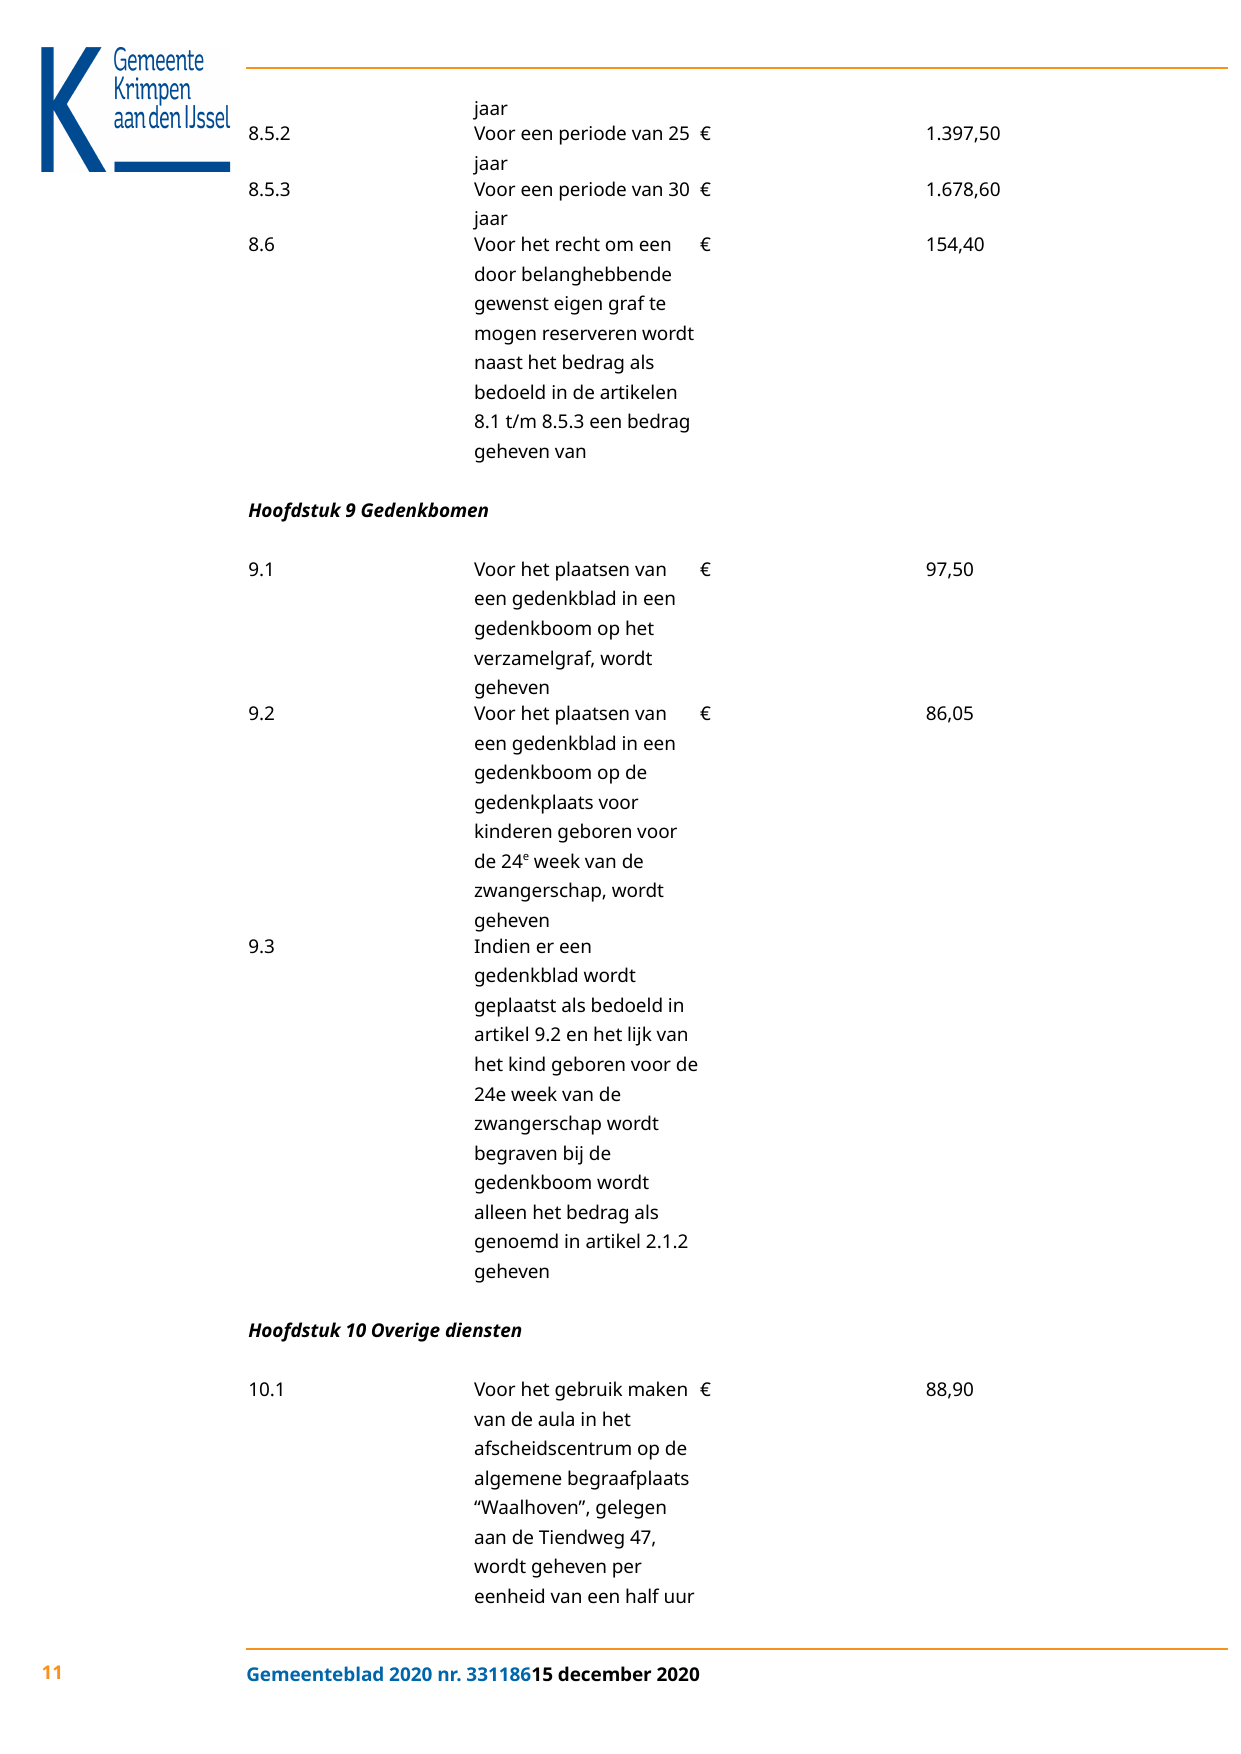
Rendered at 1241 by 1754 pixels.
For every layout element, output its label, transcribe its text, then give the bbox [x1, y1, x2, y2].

table_header Voor het plaatsen van een gedenkblad in een gedenkboom op het verzamelgraf, wordt geheven [474, 556, 700, 700]
table_cell [926, 933, 1152, 1284]
table_header 97,50 [926, 556, 1152, 700]
table_header € [700, 556, 926, 700]
table_header Voor het gebruik maken van de aula in het afscheidscentrum op de algemene begraafplaats “Waalhoven”, gelegen aan de Tiendweg 47, wordt geheven per eenheid van een half uur [474, 1376, 700, 1609]
table_header € [700, 1376, 926, 1609]
text Hoofdstuk 9 Gedenkbomen [248, 497, 1152, 522]
table_cell [700, 933, 926, 1284]
table_cell € [700, 700, 926, 933]
table_cell 9.2 [248, 700, 474, 933]
text Hoofdstuk 10 Overige diensten [248, 1317, 1152, 1343]
picture [41, 47, 231, 172]
table_cell [700, 95, 926, 121]
table_cell € [700, 121, 926, 176]
table_header 88,90 [926, 1376, 1152, 1609]
table_cell 8.5.3 [248, 176, 474, 231]
table_cell 86,05 [926, 700, 1152, 933]
table_cell 1.678,60 [926, 176, 1152, 231]
table_cell Indien er een gedenkblad wordt geplaatst als bedoeld in artikel 9.2 en het lijk van het kind geboren voor de 24e week van de zwangerschap wordt begraven bij de gedenkboom wordt alleen het bedrag als genoemd in artikel 2.1.2 geheven [474, 933, 700, 1284]
table_cell Voor een periode van 25 jaar [474, 121, 700, 176]
table_cell [248, 95, 474, 121]
table_cell 1.397,50 [926, 121, 1152, 176]
table_cell 8.6 [248, 231, 474, 464]
table_header 10.1 [248, 1376, 474, 1609]
table_cell Voor een periode van 30 jaar [474, 176, 700, 231]
table_cell jaar [474, 95, 700, 121]
table_cell 9.3 [248, 933, 474, 1284]
table_cell Voor het recht om een door belanghebbende gewenst eigen graf te mogen reserveren wordt naast het bedrag als bedoeld in de artikelen 8.1 t/m 8.5.3 een bedrag geheven van [474, 231, 700, 464]
table_cell [926, 95, 1152, 121]
table_header 9.1 [248, 556, 474, 700]
table_cell 8.5.2 [248, 121, 474, 176]
table_cell € [700, 176, 926, 231]
table_cell Voor het plaatsen van een gedenkblad in een gedenkboom op de gedenkplaats voor kinderen geboren voor de 24e week van de zwangerschap, wordt geheven [474, 700, 700, 933]
table_cell € [700, 231, 926, 464]
table_cell 154,40 [926, 231, 1152, 464]
